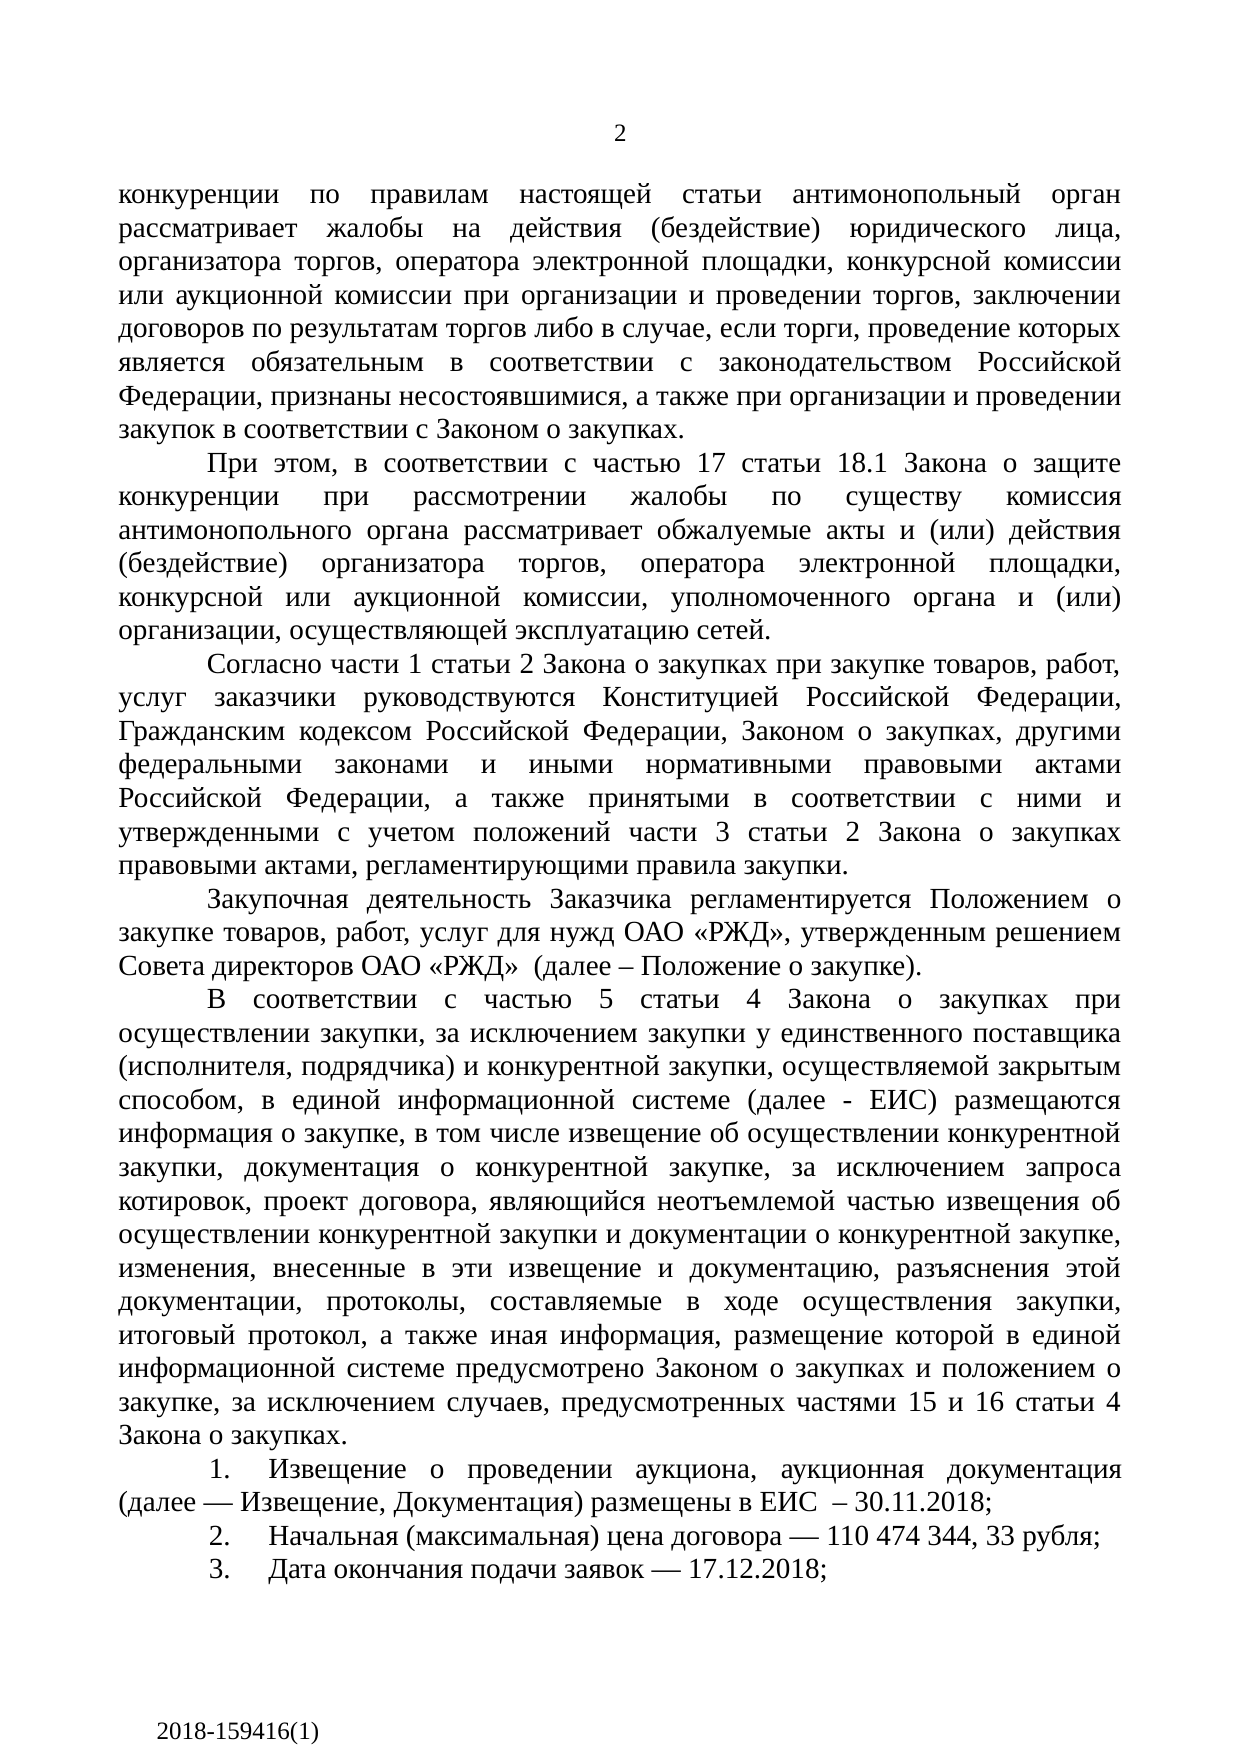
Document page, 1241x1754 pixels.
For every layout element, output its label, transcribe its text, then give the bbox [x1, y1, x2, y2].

text При этом, в соответствии с частью 17 статьи 18.1 Закона о защите конкуренции при рассмотрении жалобы по существу комиссия антимонопольного органа рассматривает обжалуемые акты и (или) действия (бездействие) организатора торгов, оператора электронной площадки, конкурсной или аукционной комиссии, уполномоченного органа и (или) организации, осуществляющей эксплуатацию сетей. [118, 445, 1122, 646]
text В соответствии с частью 5 статьи 4 Закона о закупках при осуществлении закупки, за исключением закупки у единственного поставщика (исполнителя, подрядчика) и конкурентной закупки, осуществляемой закрытым способом, в единой информационной системе (далее - ЕИС) размещаются информация о закупке, в том числе извещение об осуществлении конкурентной закупки, документация о конкурентной закупке, за исключением запроса котировок, проект договора, являющийся неотъемлемой частью извещения об осуществлении конкурентной закупки и документации о конкурентной закупке, изменения, внесенные в эти извещение и документацию, разъяснения этой документации, протоколы, составляемые в ходе осуществления закупки, итоговый протокол, а также иная информация, размещение которой в единой информационной системе предусмотрено Законом о закупках и положением о закупке, за исключением случаев, предусмотренных частями 15 и 16 статьи 4 Закона о закупках. [118, 981, 1122, 1451]
list Дата окончания подачи заявок — 17.12.2018; [118, 1552, 1122, 1585]
text Согласно части 1 статьи 2 Закона о закупках при закупке товаров, работ, услуг заказчики руководствуются Конституцией Российской Федерации, Гражданским кодексом Российской Федерации, Законом о закупках, другими федеральными законами и иными нормативными правовыми актами Российской Федерации, а также принятыми в соответствии с ними и утвержденными с учетом положений части 3 статьи 2 Закона о закупках правовыми актами, регламентирующими правила закупки. [118, 646, 1122, 881]
list Извещение о проведении аукциона, аукционная документация (далее — Извещение, Документация) размещены в ЕИС – 30.11.2018; [118, 1451, 1122, 1518]
text Закупочная деятельность Заказчика регламентируется Положением о закупке товаров, работ, услуг для нужд ОАО «РЖД», утвержденным решением Совета директоров ОАО «РЖД» (далее – Положение о закупке). [118, 881, 1122, 981]
text конкуренции по правилам настоящей статьи антимонопольный орган рассматривает жалобы на действия (бездействие) юридического лица, организатора торгов, оператора электронной площадки, конкурсной комиссии или аукционной комиссии при организации и проведении торгов, заключении договоров по результатам торгов либо в случае, если торги, проведение которых является обязательным в соответствии с законодательством Российской Федерации, признаны несостоявшимися, а также при организации и проведении закупок в соответствии с Законом о закупках. [118, 176, 1122, 445]
list Начальная (максимальная) цена договора — 110 474 344, 33 рубля; [118, 1518, 1122, 1552]
